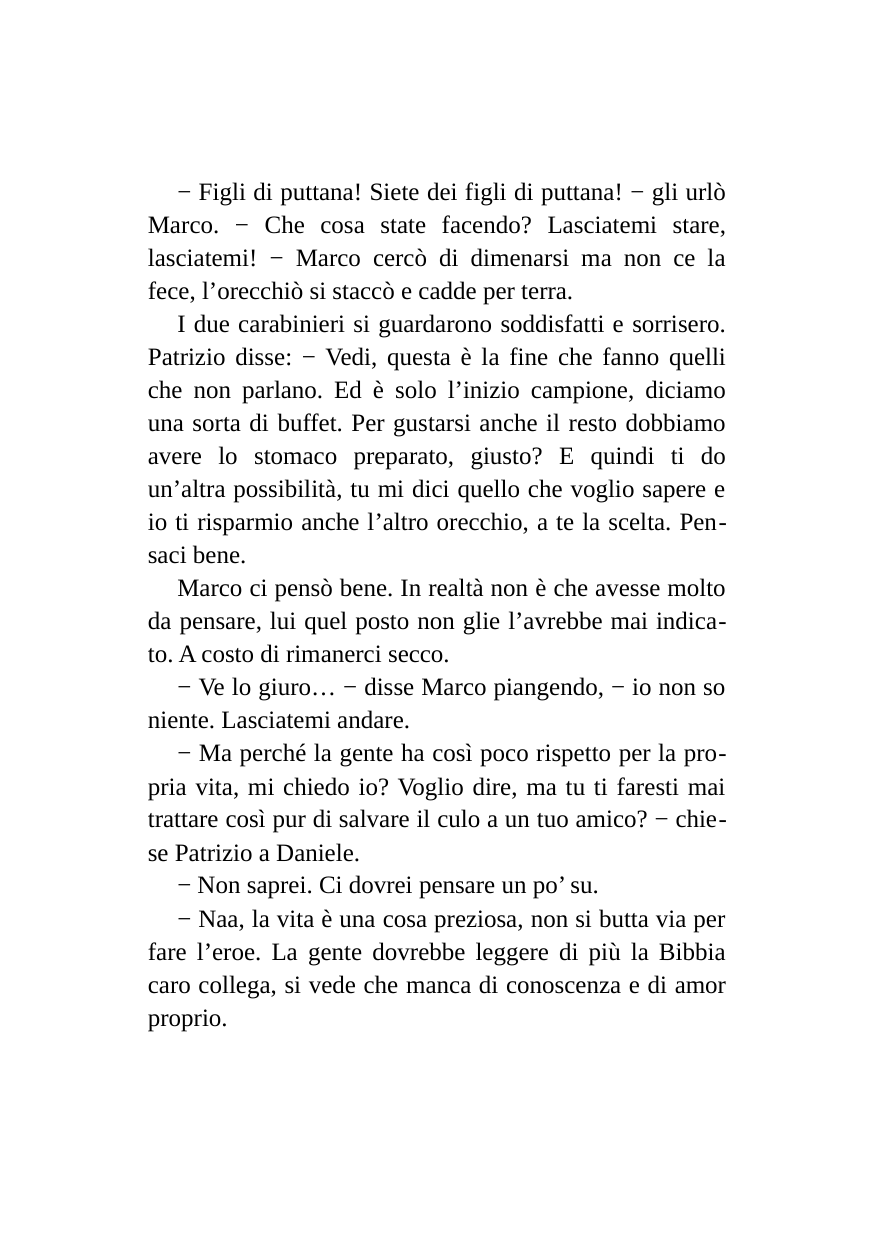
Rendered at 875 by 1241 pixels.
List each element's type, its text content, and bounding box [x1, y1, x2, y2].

text − Naa, la vita è una cosa preziosa, non si butta via per fare l’eroe. La gente dovrebbe leggere di più la Bibbia caro collega, si vede che manca di conoscenza e di amor proprio. [148, 904, 726, 1031]
text I due carabinieri si guardarono soddisfatti e sorrisero. Patrizio disse: − Vedi, questa è la fine che fanno quelli che non parlano. Ed è solo l’inizio campione, diciamo una sorta di buffet. Per gustarsi anche il resto dobbiamo avere lo stomaco preparato, giusto? E quindi ti do un’altra possibilità, tu mi dici quello che voglio sapere e io ti risparmio anche l’altro orecchio, a te la scelta. Pen­saci bene. [148, 309, 726, 569]
text − Non saprei. Ci dovrei pensare un po’ su. [148, 871, 726, 899]
text Marco ci pensò bene. In realtà non è che avesse molto da pensare, lui quel posto non glie l’avrebbe mai indica­to. A costo di rimanerci secco. [148, 573, 726, 668]
text − Ma perché la gente ha così poco rispetto per la pro­pria vita, mi chiedo io? Voglio dire, ma tu ti faresti mai trattare così pur di salvare il culo a un tuo amico? − chie­se Patrizio a Daniele. [148, 738, 726, 866]
text − Figli di puttana! Siete dei figli di puttana! − gli urlò Marco. − Che cosa state facendo? Lasciatemi stare, lasciatemi! − Marco cercò di dimenarsi ma non ce la fece, l’orecchiò si staccò e cadde per terra. [148, 177, 726, 305]
text − Ve lo giuro… − disse Marco piangendo, − io non so niente. Lasciatemi andare. [148, 672, 726, 734]
